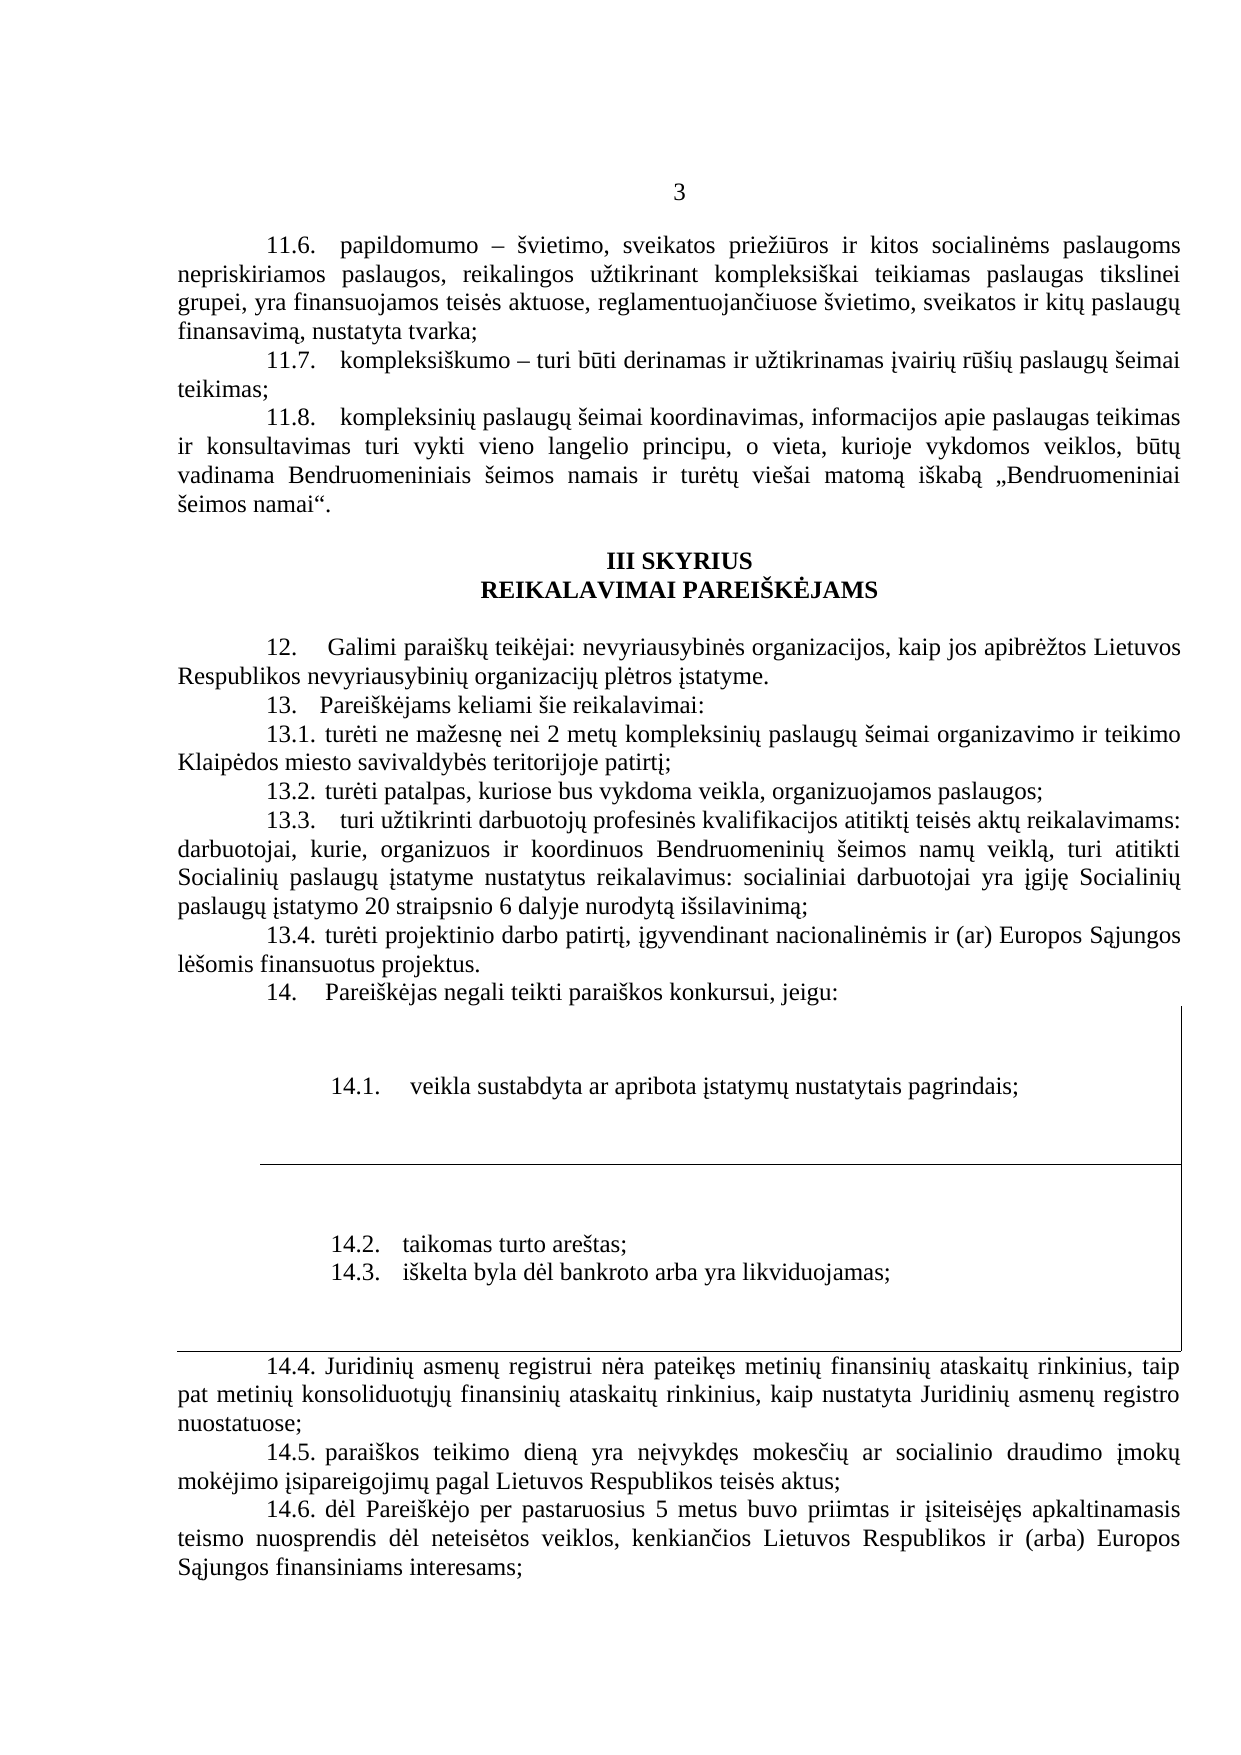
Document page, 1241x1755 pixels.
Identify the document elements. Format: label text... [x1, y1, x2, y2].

text 11.6. papildomumo – švietimo, sveikatos priežiūros ir kitos socialinėms paslaugoms nepriskiriamos paslaugos, reikalingos užtikrinant kompleksiškai teikiamas paslaugas tikslinei grupei, yra finansuojamos teisės aktuose, reglamentuojančiuose švietimo, sveikatos ir kitų paslaugų finansavimą, nustatyta tvarka; [177, 230, 1181, 345]
text 14.2. taikomas turto areštas; [177, 1164, 1181, 1257]
text 14.6. dėl Pareiškėjo per pastaruosius 5 metus buvo priimtas ir įsiteisėjęs apkaltinamasis teismo nuosprendis dėl neteisėtos veiklos, kenkiančios Lietuvos Respublikos ir (arba) Europos Sąjungos finansiniams interesams; [177, 1494, 1181, 1581]
text 13.1. turėti ne mažesnę nei 2 metų kompleksinių paslaugų šeimai organizavimo ir teikimo Klaipėdos miesto savivaldybės teritorijoje patirtį; [177, 719, 1181, 776]
text 11.8. kompleksinių paslaugų šeimai koordinavimas, informacijos apie paslaugas teikimas ir konsultavimas turi vykti vieno langelio principu, o vieta, kurioje vykdomos veiklos, būtų vadinama Bendruomeniniais šeimos namais ir turėtų viešai matomą iškabą „Bendruomeniniai šeimos namai“. [177, 402, 1181, 517]
text 11.7. kompleksiškumo – turi būti derinamas ir užtikrinamas įvairių rūšių paslaugų šeimai teikimas; [177, 345, 1181, 402]
text 14.1. veikla sustabdyta ar apribota įstatymų nustatytais pagrindais; [260, 1006, 1181, 1164]
text 13.2. turėti patalpas, kuriose bus vykdoma veikla, organizuojamos paslaugos; [260, 776, 1181, 805]
text 12. Galimi paraiškų teikėjai: nevyriausybinės organizacijos, kaip jos apibrėžtos Lietuvos Respublikos nevyriausybinių organizacijų plėtros įstatyme. [177, 632, 1181, 690]
text 13. Pareiškėjams keliami šie reikalavimai: [244, 690, 1181, 719]
text 14.4. Juridinių asmenų registrui nėra pateikęs metinių finansinių ataskaitų rinkinius, taip pat metinių konsoliduotųjų finansinių ataskaitų rinkinius, kaip nustatyta Juridinių asmenų registro nuostatuose; [177, 1351, 1181, 1437]
text REIKALAVIMAI PAREIŠKĖJAMS [177, 575, 1181, 604]
text 14.3. iškelta byla dėl bankroto arba yra likviduojamas; [177, 1257, 1181, 1351]
text 13.3. turi užtikrinti darbuotojų profesinės kvalifikacijos atitiktį teisės aktų reikalavimams: darbuotojai, kurie, organizuos ir koordinuos Bendruomeninių šeimos namų veiklą, turi atitikti Socialinių paslaugų įstatyme nustatytus reikalavimus: socialiniai darbuotojai yra įgiję Socialinių paslaugų įstatymo 20 straipsnio 6 dalyje nurodytą išsilavinimą; [177, 805, 1181, 920]
text 14.5. paraiškos teikimo dieną yra neįvykdęs mokesčių ar socialinio draudimo įmokų mokėjimo įsipareigojimų pagal Lietuvos Respublikos teisės aktus; [177, 1437, 1181, 1494]
text 13.4. turėti projektinio darbo patirtį, įgyvendinant nacionalinėmis ir (ar) Europos Sąjungos lėšomis finansuotus projektus. [177, 920, 1181, 977]
text III SKYRIUS [177, 546, 1181, 575]
text 14. Pareiškėjas negali teikti paraiškos konkursui, jeigu: [244, 977, 1181, 1006]
